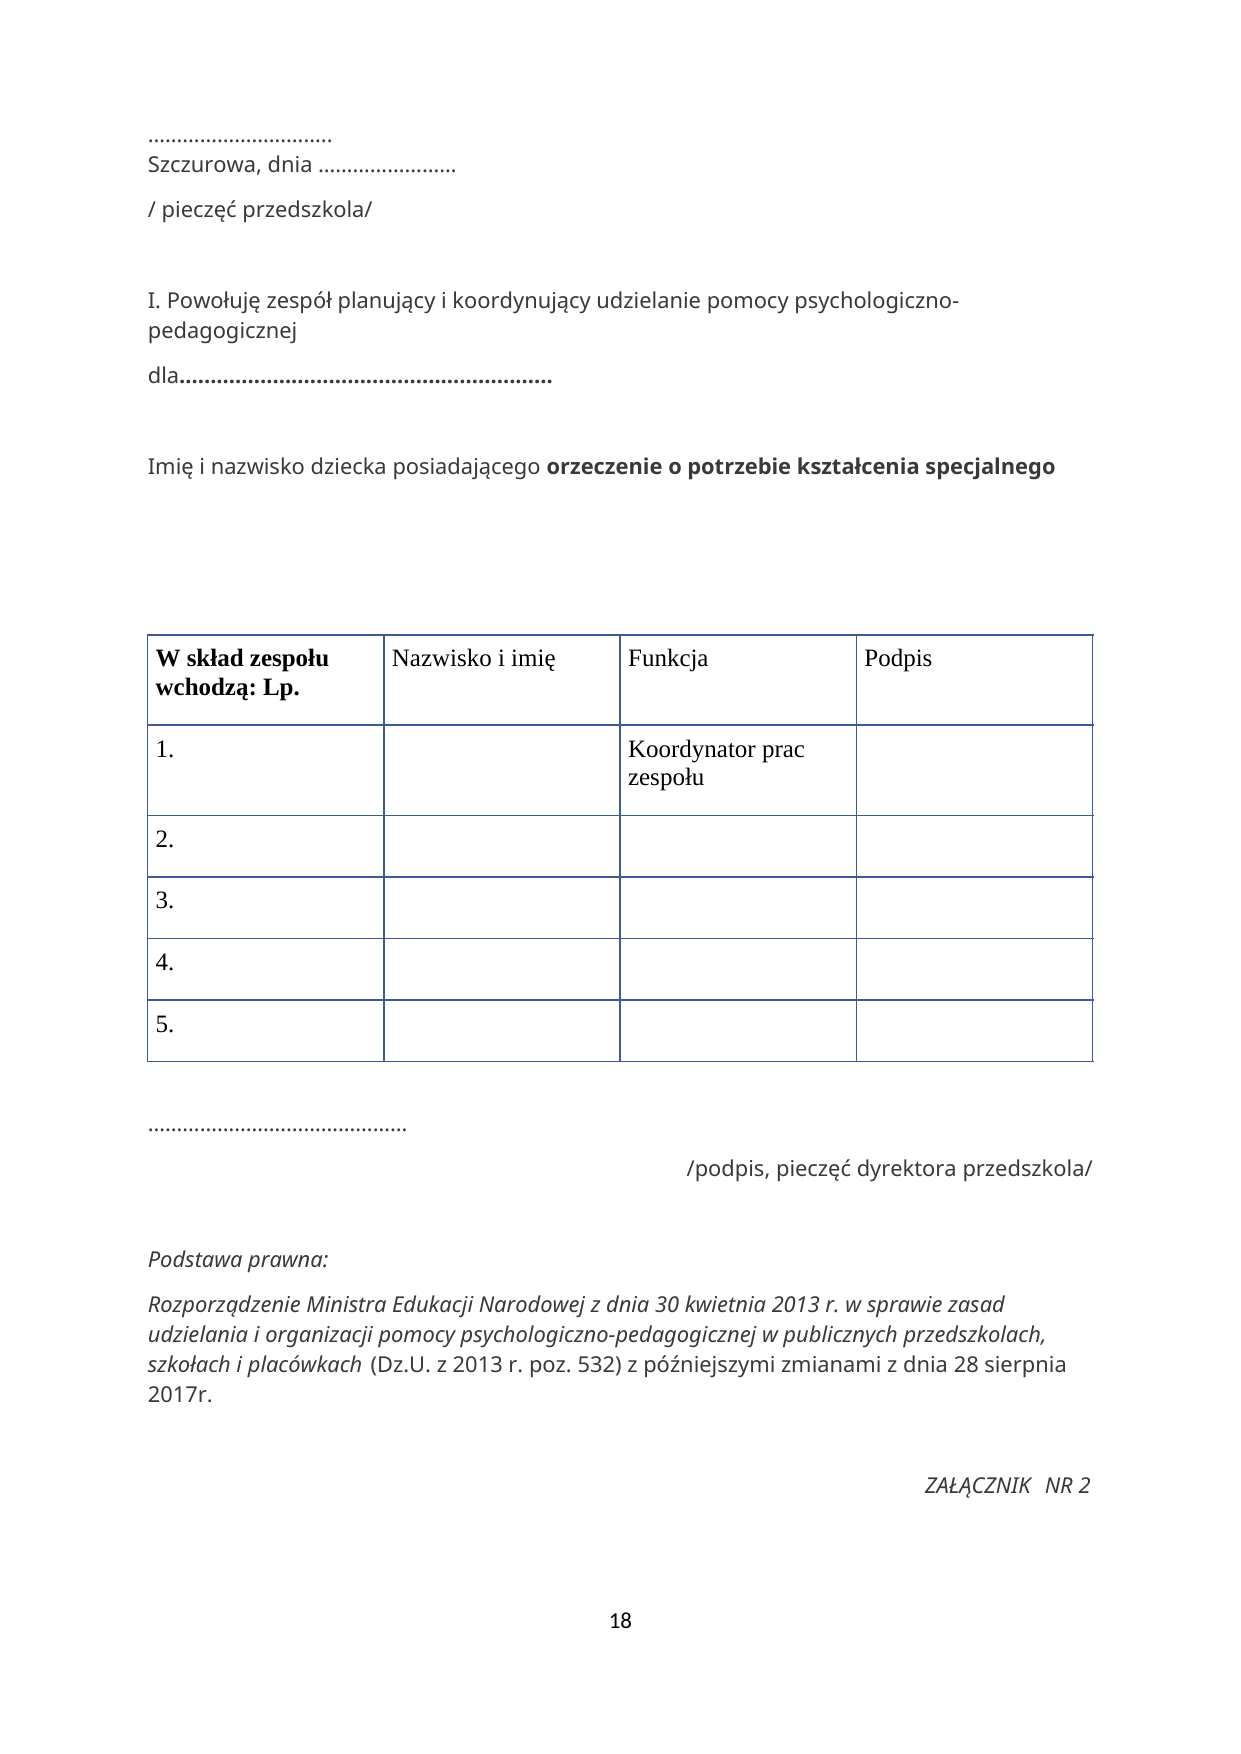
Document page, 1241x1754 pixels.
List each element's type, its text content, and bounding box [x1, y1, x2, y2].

text ZAŁĄCZNIK NR 2 [148, 1470, 1093, 1499]
table_cell [857, 726, 1092, 814]
table_cell 1. [148, 726, 383, 814]
text I. Powołuję zespół planujący i koordynujący udzielanie pomocy psychologiczno-pedagogicznej [148, 285, 1093, 345]
table_cell [621, 939, 856, 999]
table_cell 2. [148, 816, 383, 876]
table_cell 5. [148, 1001, 383, 1061]
table_cell 3. [148, 878, 383, 938]
table_header W skład zespołu wchodzą: Lp. [148, 636, 383, 724]
table_cell [385, 878, 619, 938]
table_header Nazwisko i imię [385, 636, 619, 724]
text /podpis, pieczęć dyrektora przedszkola/ [148, 1153, 1093, 1183]
table_cell 4. [148, 939, 383, 999]
table_cell [385, 726, 619, 814]
text Podstawa prawna: [148, 1244, 1093, 1274]
text dla…………………………………………………… [148, 360, 1093, 390]
text / pieczęć przedszkola/ [148, 194, 1093, 224]
table_header Funkcja [621, 636, 856, 724]
table_cell [857, 816, 1092, 876]
table_cell [857, 1001, 1092, 1061]
table_cell [857, 878, 1092, 938]
table_cell Koordynator prac zespołu [621, 726, 856, 814]
table_header Podpis [857, 636, 1092, 724]
text ……………………………………… [148, 1108, 1093, 1138]
table_cell [385, 816, 619, 876]
table_cell [385, 1001, 619, 1061]
table_cell [621, 878, 856, 938]
table_cell [621, 1001, 856, 1061]
table_cell [857, 939, 1092, 999]
text Rozporządzenie Ministra Edukacji Narodowej z dnia 30 kwietnia 2013 r. w sprawie zasad udzielania i organizacji pomocy psychologiczno-pedagogicznej w publicznych przedszkolach, szkołach i placówkach (Dz.U. z 2013 r. poz. 532) z późniejszymi zmianami z dnia 28 sierpnia 2017r. [148, 1289, 1093, 1409]
text ………………………….. Szczurowa, dnia …………………… [148, 119, 1093, 179]
text Imię i nazwisko dziecka posiadającego orzeczenie o potrzebie kształcenia specjalnego [148, 451, 1093, 481]
table_cell [385, 939, 619, 999]
table_cell [621, 816, 856, 876]
